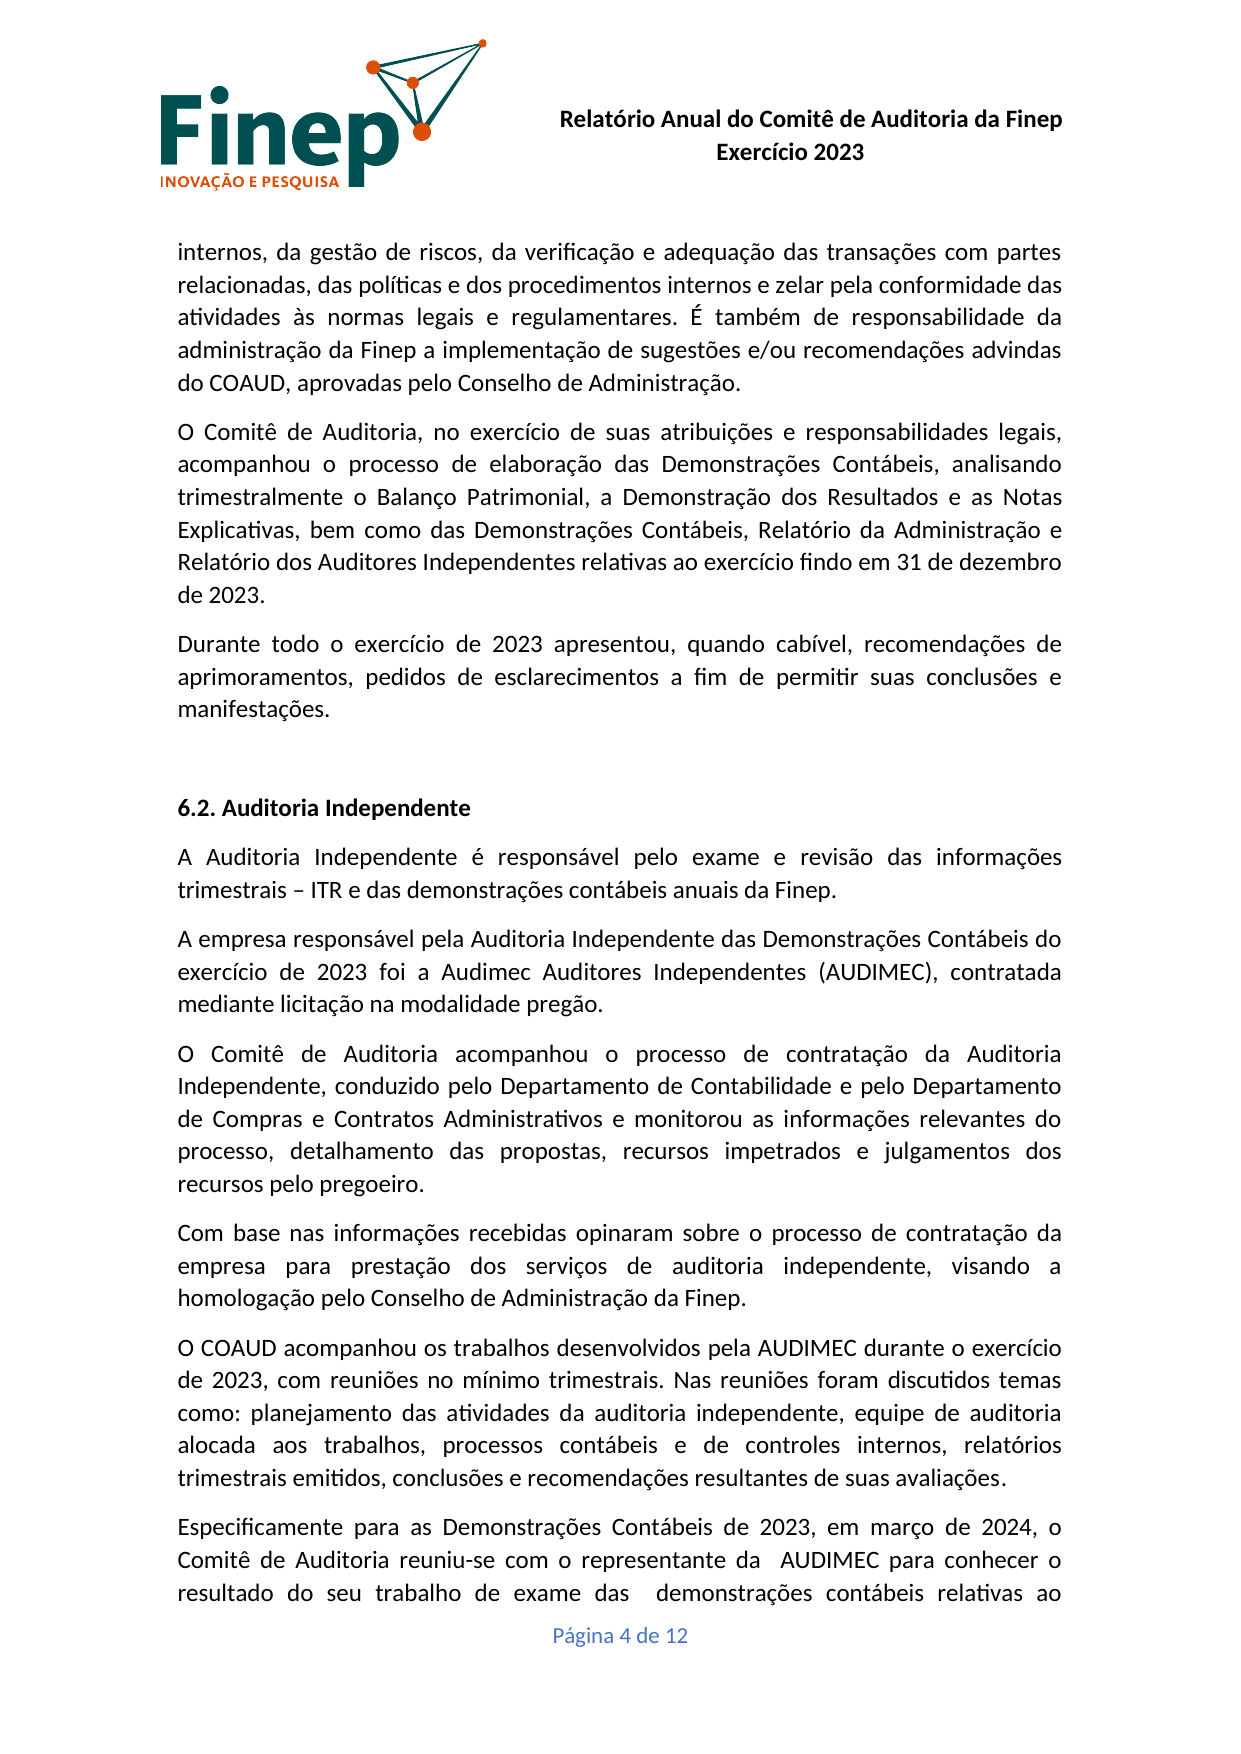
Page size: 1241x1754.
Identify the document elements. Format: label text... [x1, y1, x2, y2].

text internos, da gestão de riscos, da verificação e adequação das transações com partes relacionadas, das políticas e dos procedimentos internos e zelar pela conformidade das atividades às normas legais e regulamentares. É também de responsabilidade da administração da Finep a implementação de sugestões e/ou recomendações advindas do COAUD, aprovadas pelo Conselho de Administração. [177, 236, 1063, 397]
text Com base nas informações recebidas opinaram sobre o processo de contratação da empresa para prestação dos serviços de auditoria independente, visando a homologação pelo Conselho de Administração da Finep. [177, 1217, 1063, 1313]
text O Comitê de Auditoria, no exercício de suas atribuições e responsabilidades legais, acompanhou o processo de elaboração das Demonstrações Contábeis, analisando trimestralmente o Balanço Patrimonial, a Demonstração dos Resultados e as Notas Explicativas, bem como das Demonstrações Contábeis, Relatório da Administração e Relatório dos Auditores Independentes relativas ao exercício findo em 31 de dezembro de 2023. [177, 416, 1063, 609]
text O Comitê de Auditoria acompanhou o processo de contratação da Auditoria Independente, conduzido pelo Departamento de Contabilidade e pelo Departamento de Compras e Contratos Administrativos e monitorou as informações relevantes do processo, detalhamento das propostas, recursos impetrados e julgamentos dos recursos pelo pregoeiro. [177, 1038, 1063, 1199]
text A Auditoria Independente é responsável pelo exame e revisão das informações trimestrais – ITR e das demonstrações contábeis anuais da Finep. [177, 841, 1063, 904]
text Especificamente para as Demonstrações Contábeis de 2023, em março de 2024, o Comitê de Auditoria reuniu-se com o representante da AUDIMEC para conhecer o resultado do seu trabalho de exame das demonstrações contábeis relativas ao [177, 1512, 1063, 1607]
text O COAUD acompanhou os trabalhos desenvolvidos pela AUDIMEC durante o exercício de 2023, com reuniões no mínimo trimestrais. Nas reuniões foram discutidos temas como: planejamento das atividades da auditoria independente, equipe de auditoria alocada aos trabalhos, processos contábeis e de controles internos, relatórios trimestrais emitidos, conclusões e recomendações resultantes de suas avaliações. [177, 1332, 1063, 1493]
text Durante todo o exercício de 2023 apresentou, quando cabível, recomendações de aprimoramentos, pedidos de esclarecimentos a fim de permitir suas conclusões e manifestações. [177, 628, 1063, 724]
text A empresa responsável pela Auditoria Independente das Demonstrações Contábeis do exercício de 2023 foi a Audimec Auditores Independentes (AUDIMEC), contratada mediante licitação na modalidade pregão. [177, 923, 1063, 1019]
list Auditoria Independente [177, 792, 1063, 823]
